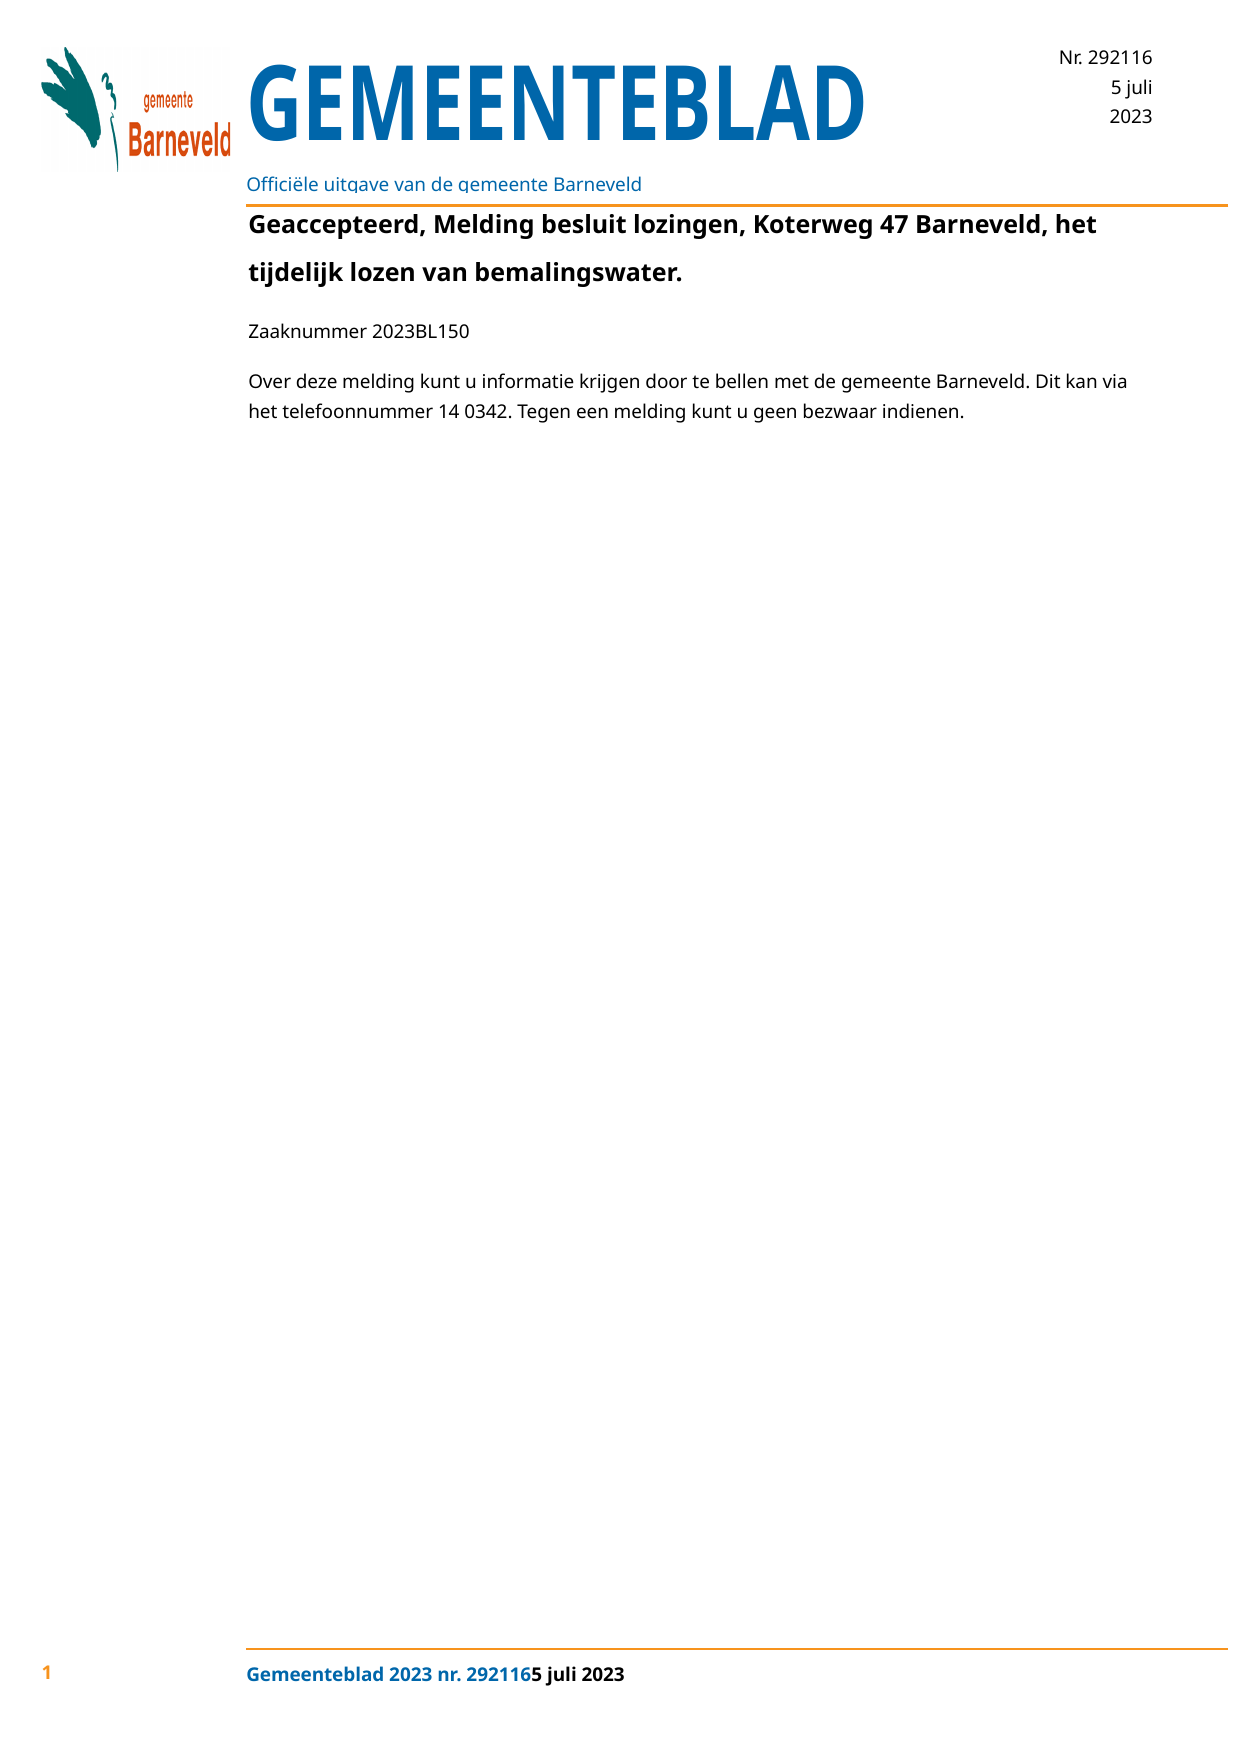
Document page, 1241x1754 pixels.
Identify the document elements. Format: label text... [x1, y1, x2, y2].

text Geaccepteerd, Melding besluit lozingen, Koterweg 47 Barneveld, het tijdelijk lozen van bemalingswater. [248, 207, 1152, 288]
text Zaaknummer 2023BL150 [248, 318, 1152, 344]
picture [41, 47, 231, 172]
text Over deze melding kunt u informatie krijgen door te bellen met de gemeente Barneveld. Dit kan via het telefoonnummer 14 0342. Tegen een melding kunt u geen bezwaar indienen. [248, 368, 1152, 424]
